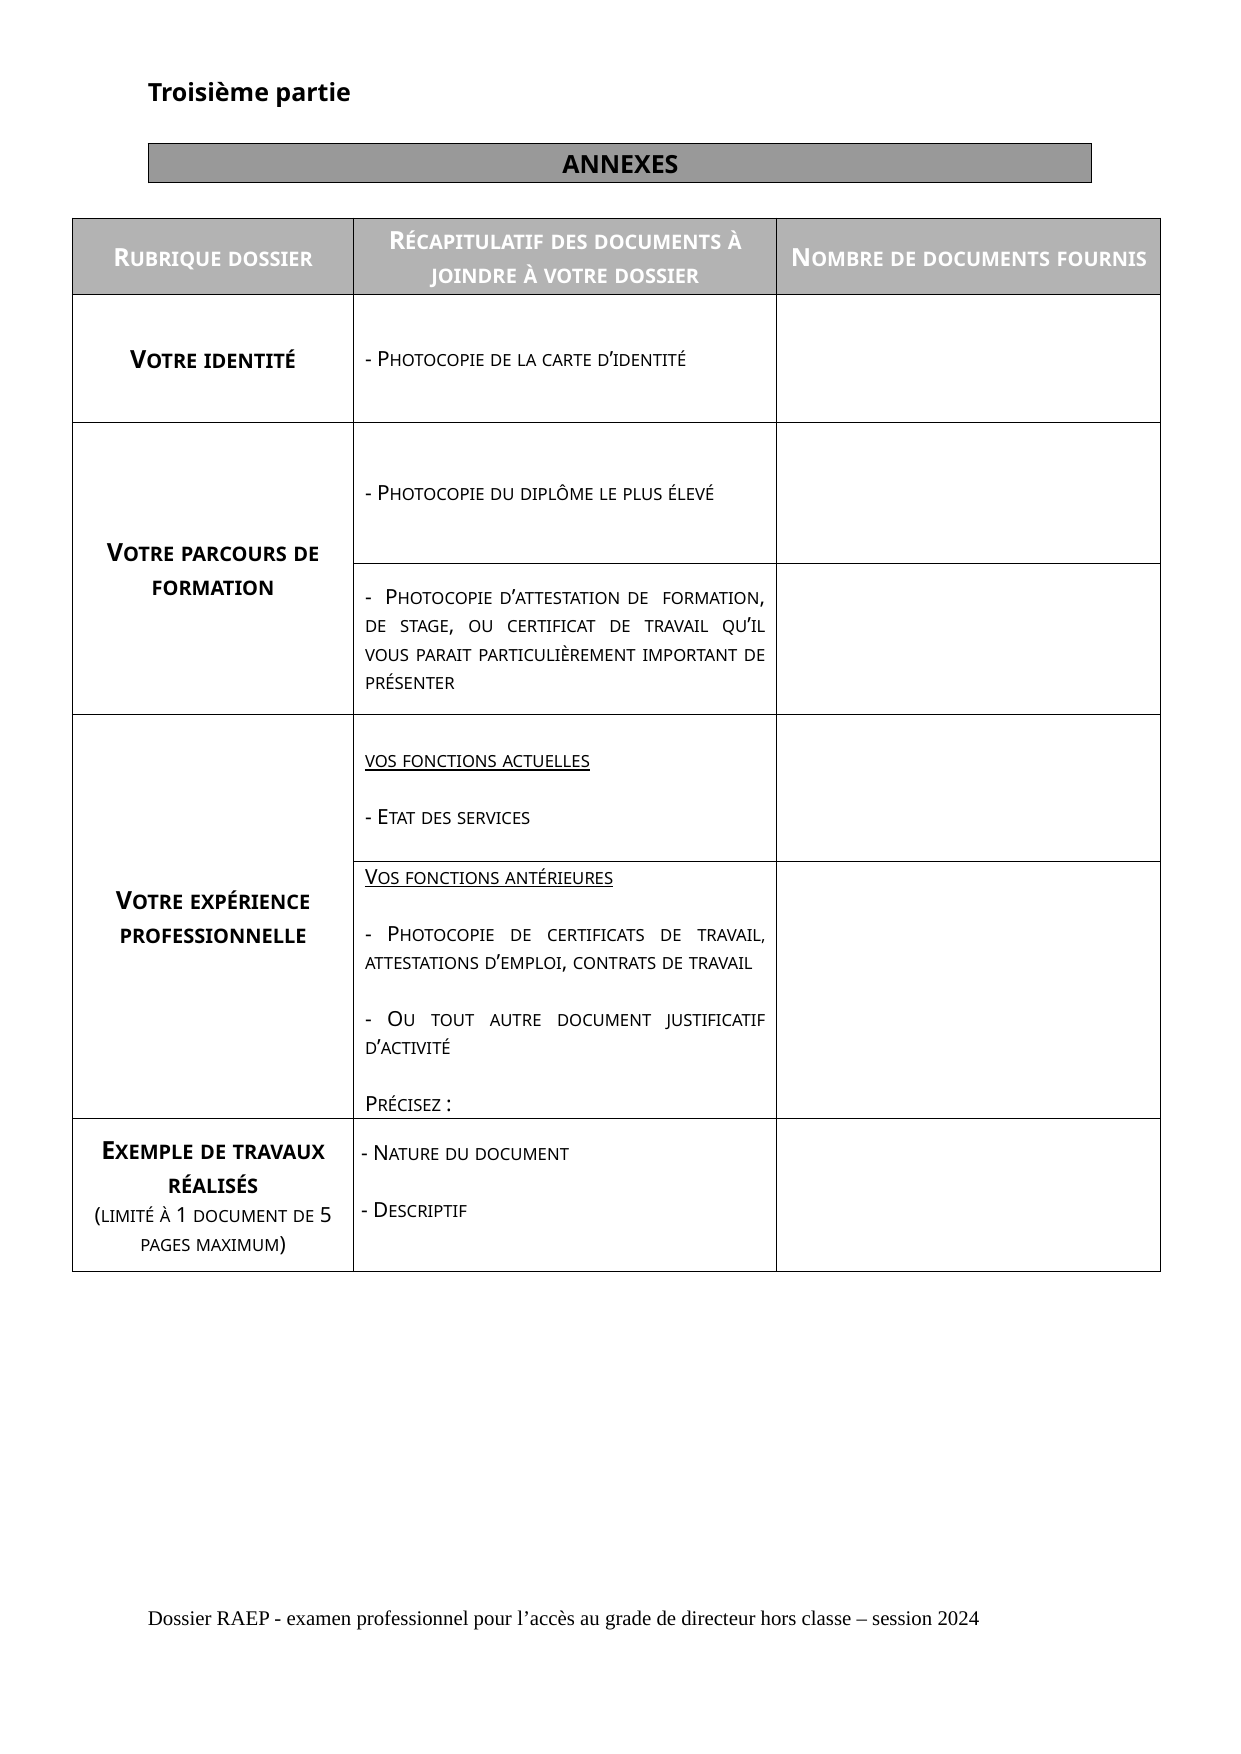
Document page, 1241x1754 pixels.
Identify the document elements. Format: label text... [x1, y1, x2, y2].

text Troisième partie [148, 75, 1092, 109]
table_cell Votre expérience professionnelle [73, 715, 353, 1118]
table_cell - Photocopie du diplôme le plus élevé [354, 423, 776, 563]
table_cell [777, 1119, 1160, 1271]
table_header Rubrique dossier [73, 219, 353, 294]
table_cell vos fonctions actuelles - Etat des services [354, 715, 776, 861]
table_cell [777, 564, 1160, 714]
table_header Nombre de documents fournis [777, 219, 1160, 294]
table_cell - Photocopie de la carte d’identité [354, 295, 776, 422]
table_cell [777, 295, 1160, 422]
table_cell - Nature du document - Descriptif [354, 1119, 776, 1271]
table_cell [777, 423, 1160, 563]
table_cell Vos fonctions antérieures - Photocopie de certificats de TRAVAIL, ATTESTATIONS d’emploi, contrats de travail - Ou tout autre document justificatif d’activité Précisez : [354, 862, 776, 1118]
table_cell [777, 715, 1160, 861]
table_header Récapitulatif des documents à joindre à votre dossier [354, 219, 776, 294]
text ANNEXES [149, 144, 1091, 182]
table_cell Exemple de travaux réalisés (limité à 1 document de 5 pages maximum) [73, 1119, 353, 1271]
table_cell Votre identité [73, 295, 353, 422]
table_cell Votre parcours de formation [73, 423, 353, 714]
table_cell [777, 862, 1160, 1118]
table_cell - Photocopie d’attestation de formation, de stage, ou certificat de travail qu’il vous parait particulièrement important de présenter [354, 564, 776, 714]
